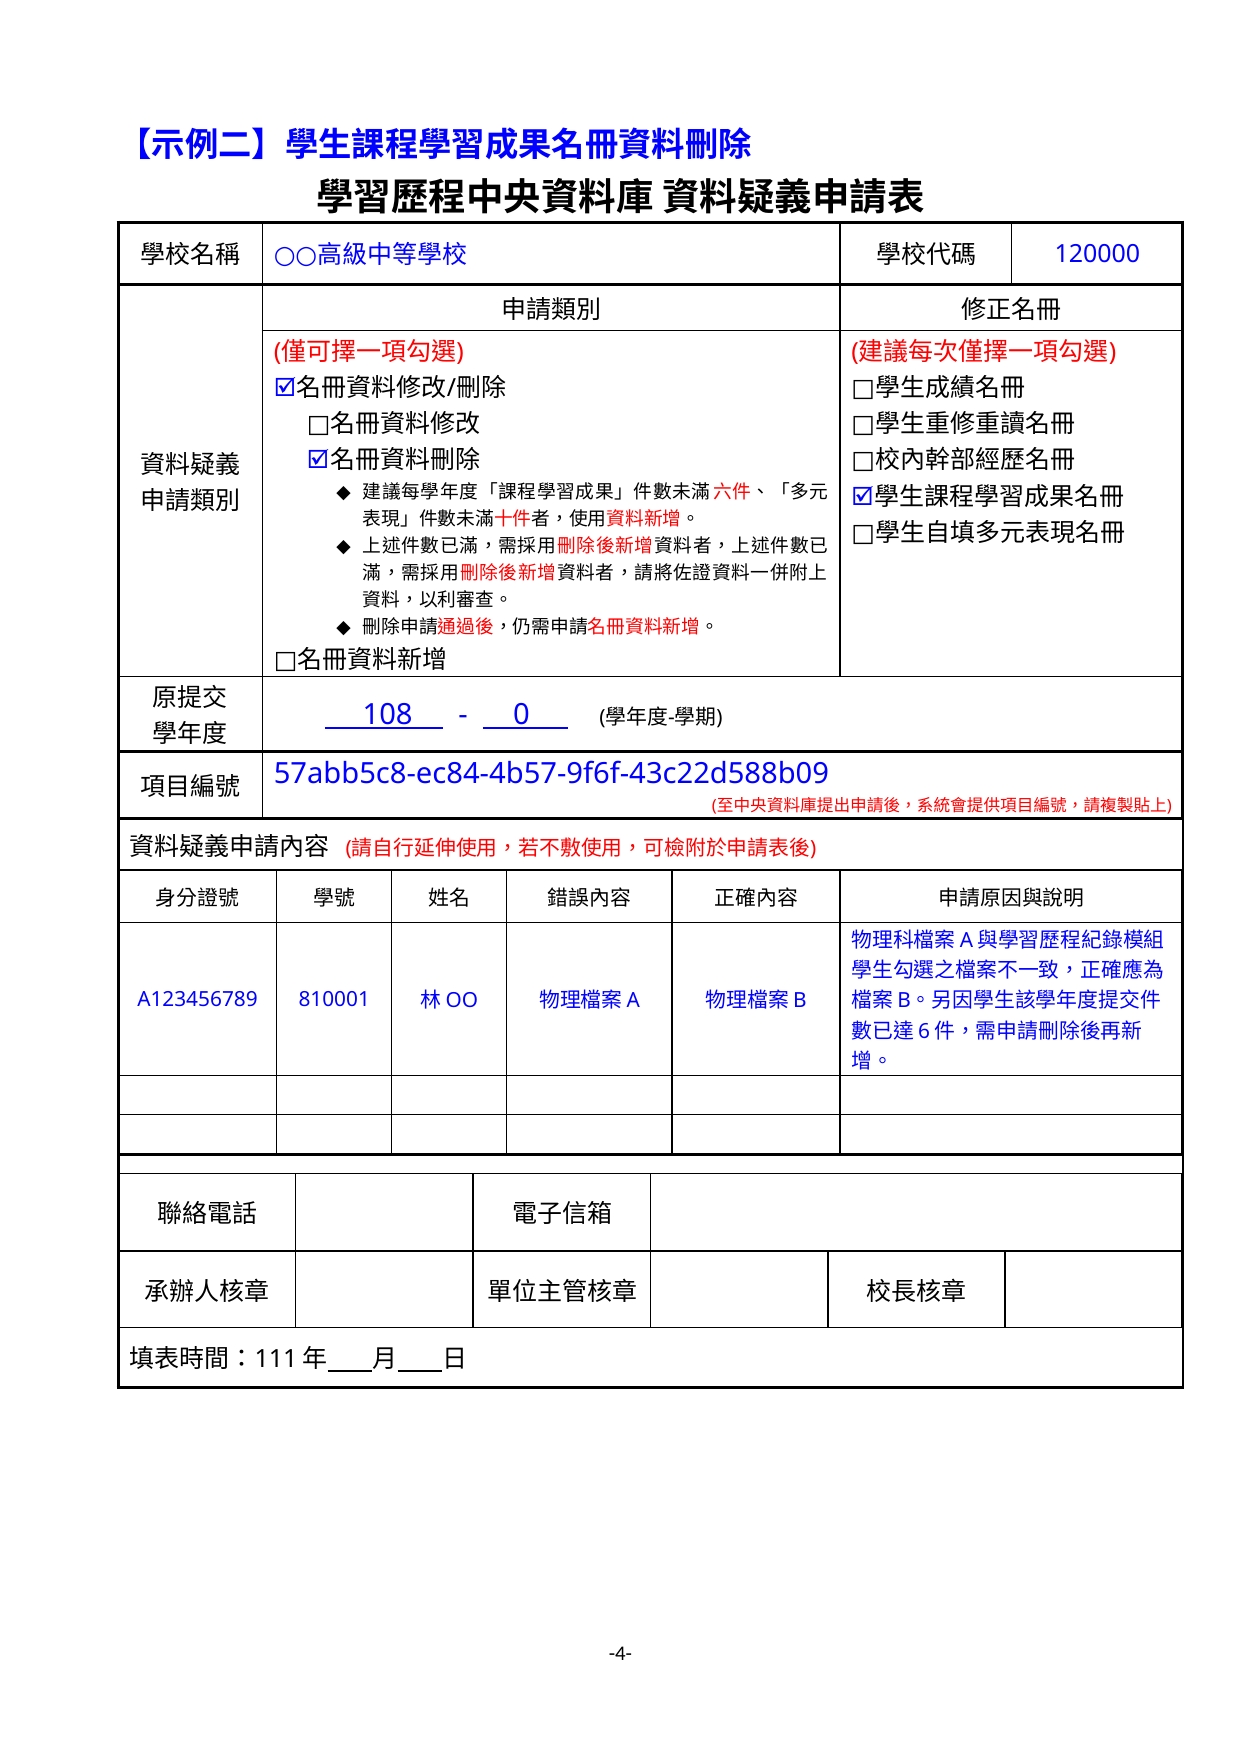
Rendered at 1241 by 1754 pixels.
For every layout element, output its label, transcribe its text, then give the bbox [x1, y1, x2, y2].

table_cell 物理檔案A [507, 923, 671, 1074]
table_cell 物理檔案B [673, 923, 839, 1074]
table_cell A123456789 [120, 923, 276, 1074]
table_cell [120, 1076, 276, 1114]
table_cell [296, 1174, 472, 1250]
table_cell 申請類別 [263, 286, 839, 330]
table_cell 原提交 學年度 [120, 677, 262, 750]
table_cell 單位主管核章 [474, 1252, 650, 1327]
table_cell 錯誤內容 [507, 871, 671, 922]
table_cell (建議每次僅擇一項勾選) □學生成績名冊 □學生重修重讀名冊 □校內幹部經歷名冊 學生課程學習成果名冊 □學生自填多元表現名冊 [841, 331, 1181, 676]
table_cell 校長核章 [829, 1252, 1004, 1327]
table_cell [392, 1076, 506, 1114]
table_cell 項目編號 [120, 753, 262, 817]
table_cell [651, 1252, 827, 1327]
text 【示例二】學生課程學習成果名冊資料刪除 [118, 118, 1122, 166]
table_cell 修正名冊 [841, 286, 1181, 330]
table_cell 資料疑義申請內容 (請自行延伸使用，若不敷使用，可檢附於申請表後) [120, 820, 1182, 869]
table_header 120000 [1012, 224, 1181, 282]
table_cell [1006, 1252, 1181, 1327]
table_cell [841, 1115, 1181, 1153]
table_cell 810001 [277, 923, 391, 1074]
table_cell [673, 1076, 839, 1114]
table_cell 108 - 0 (學年度-學期) [263, 677, 1181, 750]
table_cell (僅可擇一項勾選) 名冊資料修改/刪除 □名冊資料修改 名冊資料刪除 ◆ 建議每學年度「課程學習成果」件數未滿六件、「多元表現」件數未滿十件者，使用資料新增。 ◆ 上述件數已滿，需採用刪除後新增資料者，上述件數已滿，需採用刪除後新增資料者，請將佐證資料一併附上資料，以利審查。 ◆ 刪除申請通過後，仍需申請名冊資料新增。 □名冊資料新增 [263, 331, 839, 676]
table_cell [673, 1115, 839, 1153]
table_cell 填表時間：111年 月 日 [120, 1328, 1182, 1386]
table_cell 聯絡電話 [120, 1174, 295, 1250]
table_cell 林OO [392, 923, 506, 1074]
table_cell 身分證號 [120, 871, 276, 922]
table_cell 物理科檔案A與學習歷程紀錄模組學生勾選之檔案不一致，正確應為檔案B。另因學生該學年度提交件數已達6件，需申請刪除後再新增。 [841, 923, 1181, 1074]
table_cell 正確內容 [673, 871, 839, 922]
table_cell 57abb5c8-ec84-4b57-9f6f-43c22d588b09 (至中央資料庫提出申請後，系統會提供項目編號，請複製貼上) [263, 753, 1181, 817]
table_cell [120, 1156, 1182, 1173]
table_cell 資料疑義申請類別 [120, 286, 262, 676]
table_header ○○高級中等學校 [263, 224, 839, 282]
table_cell [277, 1076, 391, 1114]
table_cell [120, 1115, 276, 1153]
table_cell [651, 1174, 1181, 1250]
table_cell [507, 1115, 671, 1153]
table_cell 申請原因與說明 [841, 871, 1181, 922]
table_cell [392, 1115, 506, 1153]
table_cell 姓名 [392, 871, 506, 922]
table_cell [296, 1252, 472, 1327]
table_cell [277, 1115, 391, 1153]
table_cell 電子信箱 [474, 1174, 650, 1250]
table_header 學校名稱 [120, 224, 262, 282]
table_cell 承辦人核章 [120, 1252, 295, 1327]
text 學習歷程中央資料庫 資料疑義申請表 [118, 166, 1122, 221]
table_cell [507, 1076, 671, 1114]
table_cell [841, 1076, 1181, 1114]
table_header 學校代碼 [841, 224, 1011, 282]
table_cell 學號 [277, 871, 391, 922]
